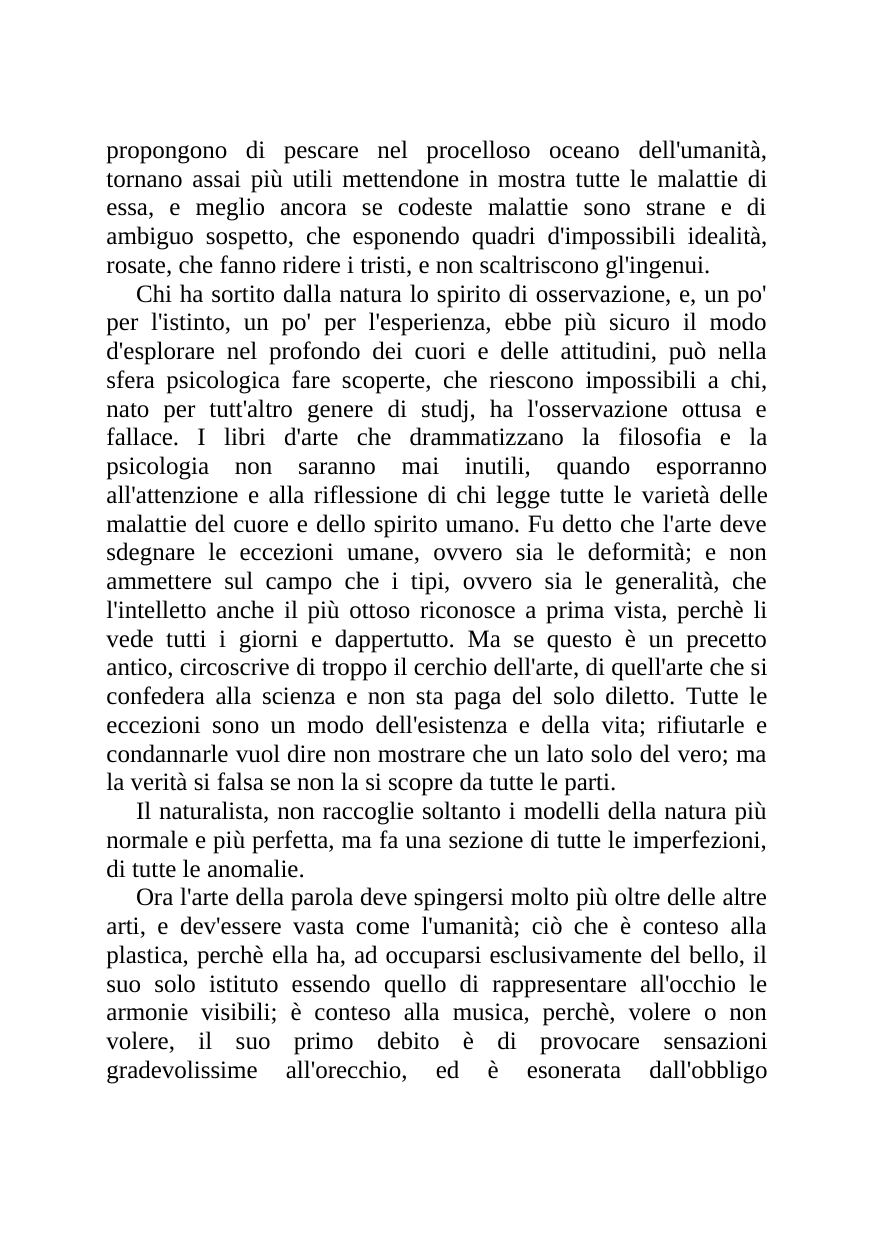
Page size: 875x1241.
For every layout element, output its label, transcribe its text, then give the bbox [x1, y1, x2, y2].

text propongono di pescare nel procelloso oceano dell'umanità, tornano assai più utili mettendone in mostra tutte le malattie di essa, e meglio ancora se codeste malattie sono strane e di ambiguo sospetto, che esponendo quadri d'impossibili idealità, rosate, che fanno ridere i tristi, e non scaltriscono gl'ingenui. [106, 135, 768, 279]
text Il naturalista, non raccoglie soltanto i modelli della natura più normale e più perfetta, ma fa una sezione di tutte le imperfezioni, di tutte le anomalie. [106, 796, 768, 882]
text Chi ha sortito dalla natura lo spirito di osservazione, e, un po' per l'istinto, un po' per l'esperienza, ebbe più sicuro il modo d'esplorare nel profondo dei cuori e delle attitudini, può nella sfera psicologica fare scoperte, che riescono impossibili a chi, nato per tutt'altro genere di studj, ha l'osservazione ottusa e fallace. I libri d'arte che drammatizzano la filosofia e la psicologia non saranno mai inutili, quando esporranno all'attenzione e alla riflessione di chi legge tutte le varietà delle malattie del cuore e dello spirito umano. Fu detto che l'arte deve sdegnare le eccezioni umane, ovvero sia le deformità; e non ammettere sul campo che i tipi, ovvero sia le generalità, che l'intelletto anche il più ottoso riconosce a prima vista, perchè li vede tutti i giorni e dappertutto. Ma se questo è un precetto antico, circoscrive di troppo il cerchio dell'arte, di quell'arte che si confedera alla scienza e non sta paga del solo diletto. Tutte le eccezioni sono un modo dell'esistenza e della vita; rifiutarle e condannarle vuol dire non mostrare che un lato solo del vero; ma la verità si falsa se non la si scopre da tutte le parti. [106, 279, 768, 796]
text Ora l'arte della parola deve spingersi molto più oltre delle altre arti, e dev'essere vasta come l'umanità; ciò che è conteso alla plastica, perchè ella ha, ad occuparsi esclusivamente del bello, il suo solo istituto essendo quello di rappresentare all'occhio le armonie visibili; è conteso alla musica, perchè, volere o non volere, il suo primo debito è di provocare sensazioni gradevolissime all'orecchio, ed è esonerata dall'obbligo [106, 882, 768, 1084]
